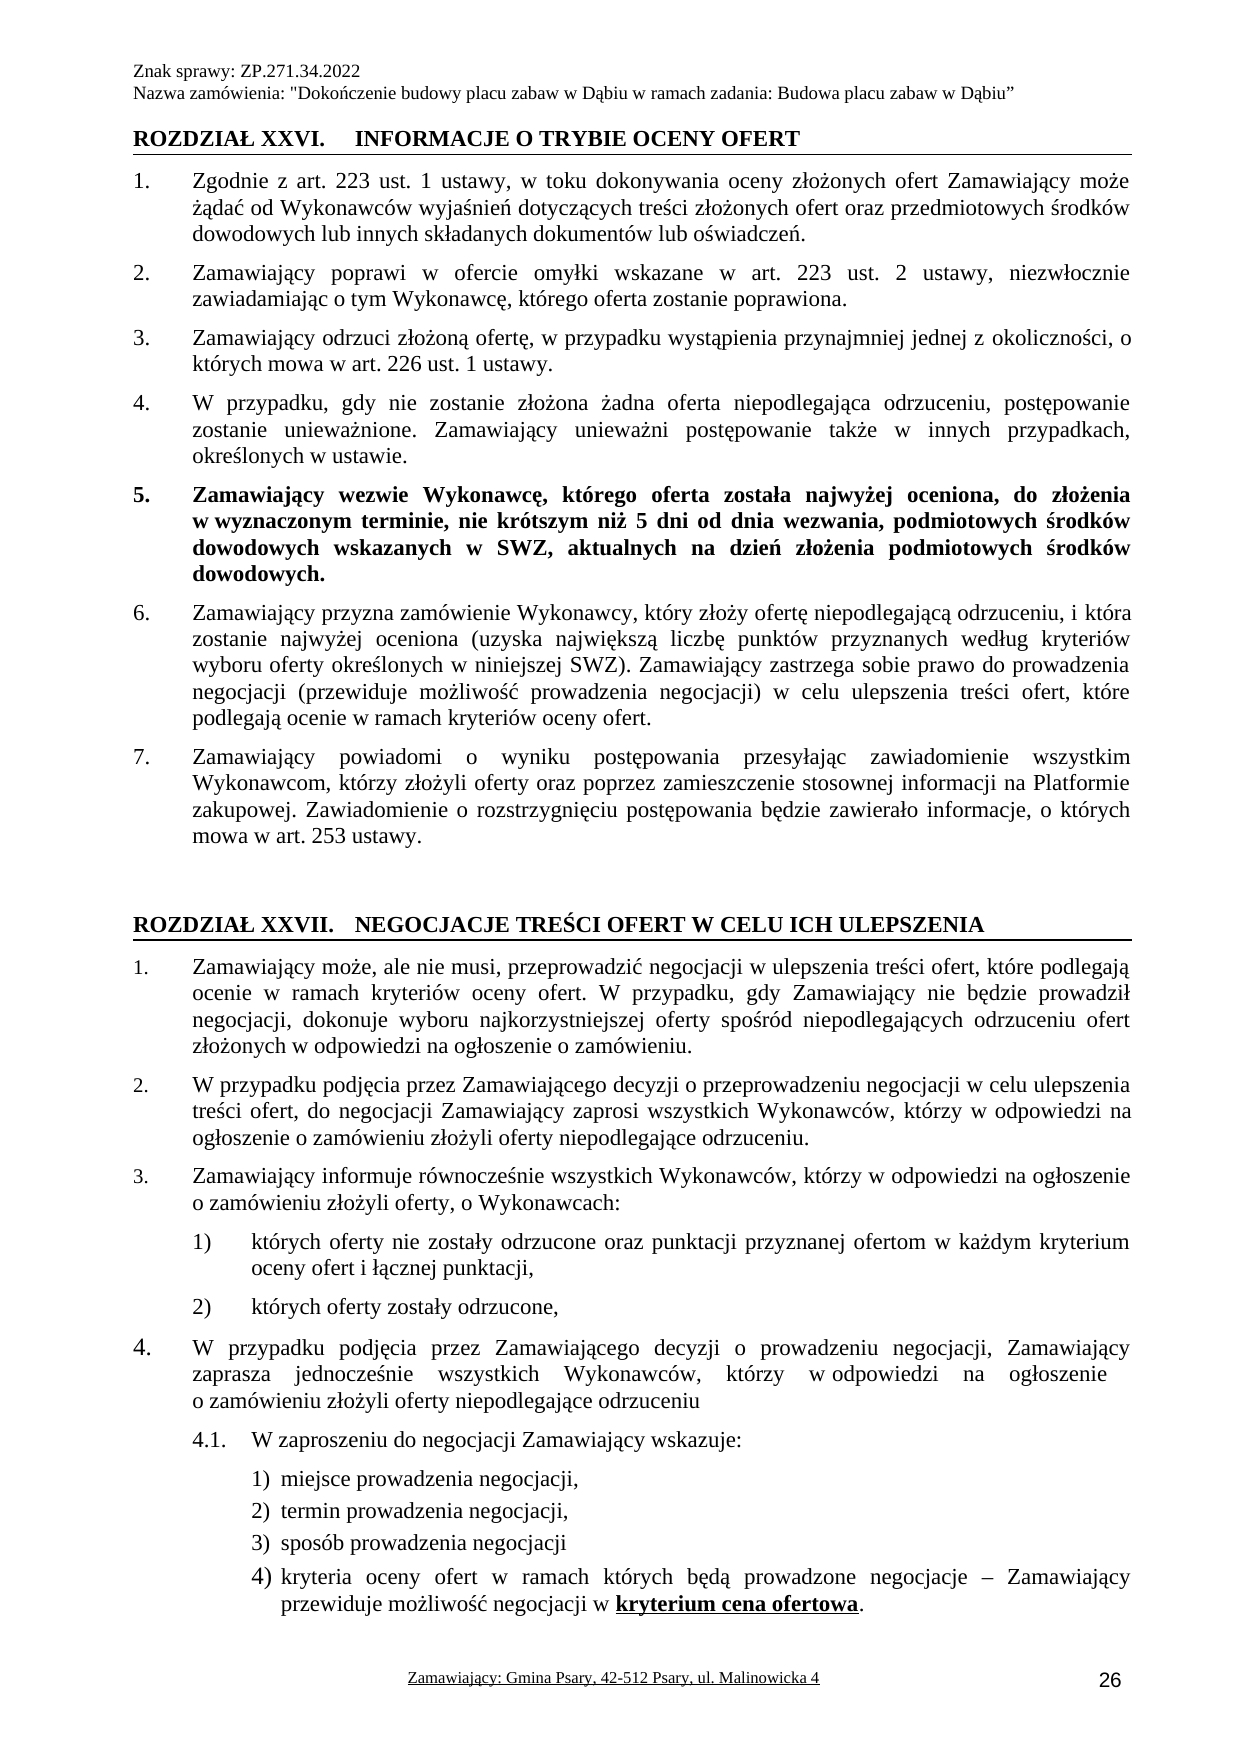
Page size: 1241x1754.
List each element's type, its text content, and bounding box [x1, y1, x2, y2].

list których oferty nie zostały odrzucone oraz punktacji przyznanej ofertom w każdym kryterium oceny ofert i łącznej punktacji, [192, 1228, 1132, 1280]
text ROZDZIAŁ XXVI. INFORMACJE O TRYBIE OCENY OFERT [133, 125, 1132, 154]
list W zaproszeniu do negocjacji Zamawiający wskazuje: [192, 1426, 1132, 1452]
list Zamawiający odrzuci złożoną ofertę, w przypadku wystąpienia przynajmniej jednej z okoliczności, o których mowa w art. 226 ust. 1 ustawy. [133, 324, 1132, 377]
list sposób prowadzenia negocjacji [251, 1529, 1132, 1556]
list W przypadku podjęcia przez Zamawiającego decyzji o przeprowadzeniu negocjacji w celu ulepszenia treści ofert, do negocjacji Zamawiający zaprosi wszystkich Wykonawców, którzy w odpowiedzi na ogłoszenie o zamówieniu złożyli oferty niepodlegające odrzuceniu. [133, 1071, 1132, 1150]
list W przypadku, gdy nie zostanie złożona żadna oferta niepodlegająca odrzuceniu, postępowanie zostanie unieważnione. Zamawiający unieważni postępowanie także w innych przypadkach, określonych w ustawie. [133, 389, 1132, 468]
list Zamawiający powiadomi o wyniku postępowania przesyłając zawiadomienie wszystkim Wykonawcom, którzy złożyli oferty oraz poprzez zamieszczenie stosownej informacji na Platformie zakupowej. Zawiadomienie o rozstrzygnięciu postępowania będzie zawierało informacje, o których mowa w art. 253 ustawy. [133, 743, 1132, 848]
list Zamawiający informuje równocześnie wszystkich Wykonawców, którzy w odpowiedzi na ogłoszenie o zamówieniu złożyli oferty, o Wykonawcach: [133, 1162, 1132, 1215]
list kryteria oceny ofert w ramach których będą prowadzone negocjacje – Zamawiający przewiduje możliwość negocjacji w kryterium cena ofertowa. [251, 1561, 1132, 1617]
list termin prowadzenia negocjacji, [251, 1497, 1132, 1523]
list Zamawiający może, ale nie musi, przeprowadzić negocjacji w ulepszenia treści ofert, które podlegają ocenie w ramach kryteriów oceny ofert. W przypadku, gdy Zamawiający nie będzie prowadził negocjacji, dokonuje wyboru najkorzystniejszej oferty spośród niepodlegających odrzuceniu ofert złożonych w odpowiedzi na ogłoszenie o zamówieniu. [133, 953, 1132, 1058]
list miejsce prowadzenia negocjacji, [251, 1464, 1132, 1491]
list Zamawiający wezwie Wykonawcę, którego oferta została najwyżej oceniona, do złożenia w wyznaczonym terminie, nie krótszym niż 5 dni od dnia wezwania, podmiotowych środków dowodowych wskazanych w SWZ, aktualnych na dzień złożenia podmiotowych środków dowodowych. [133, 481, 1132, 586]
list Zamawiający poprawi w ofercie omyłki wskazane w art. 223 ust. 2 ustawy, niezwłocznie zawiadamiając o tym Wykonawcę, którego oferta zostanie poprawiona. [133, 259, 1132, 312]
text ROZDZIAŁ XXVII. NEGOCJACJE TREŚCI OFERT W CELU ICH ULEPSZENIA [133, 911, 1132, 939]
list Zgodnie z art. 223 ust. 1 ustawy, w toku dokonywania oceny złożonych ofert Zamawiający może żądać od Wykonawców wyjaśnień dotyczących treści złożonych ofert oraz przedmiotowych środków dowodowych lub innych składanych dokumentów lub oświadczeń. [133, 167, 1132, 246]
list Zamawiający przyzna zamówienie Wykonawcy, który złoży ofertę niepodlegającą odrzuceniu, i która zostanie najwyżej oceniona (uzyska największą liczbę punktów przyznanych według kryteriów wyboru oferty określonych w niniejszej SWZ). Zamawiający zastrzega sobie prawo do prowadzenia negocjacji (przewiduje możliwość prowadzenia negocjacji) w celu ulepszenia treści ofert, które podlegają ocenie w ramach kryteriów oceny ofert. [133, 599, 1132, 731]
list W przypadku podjęcia przez Zamawiającego decyzji o prowadzeniu negocjacji, Zamawiający zaprasza jednocześnie wszystkich Wykonawców, którzy w odpowiedzi na ogłoszenie o zamówieniu złożyli oferty niepodlegające odrzuceniu [133, 1332, 1132, 1413]
list których oferty zostały odrzucone, [192, 1293, 1132, 1319]
